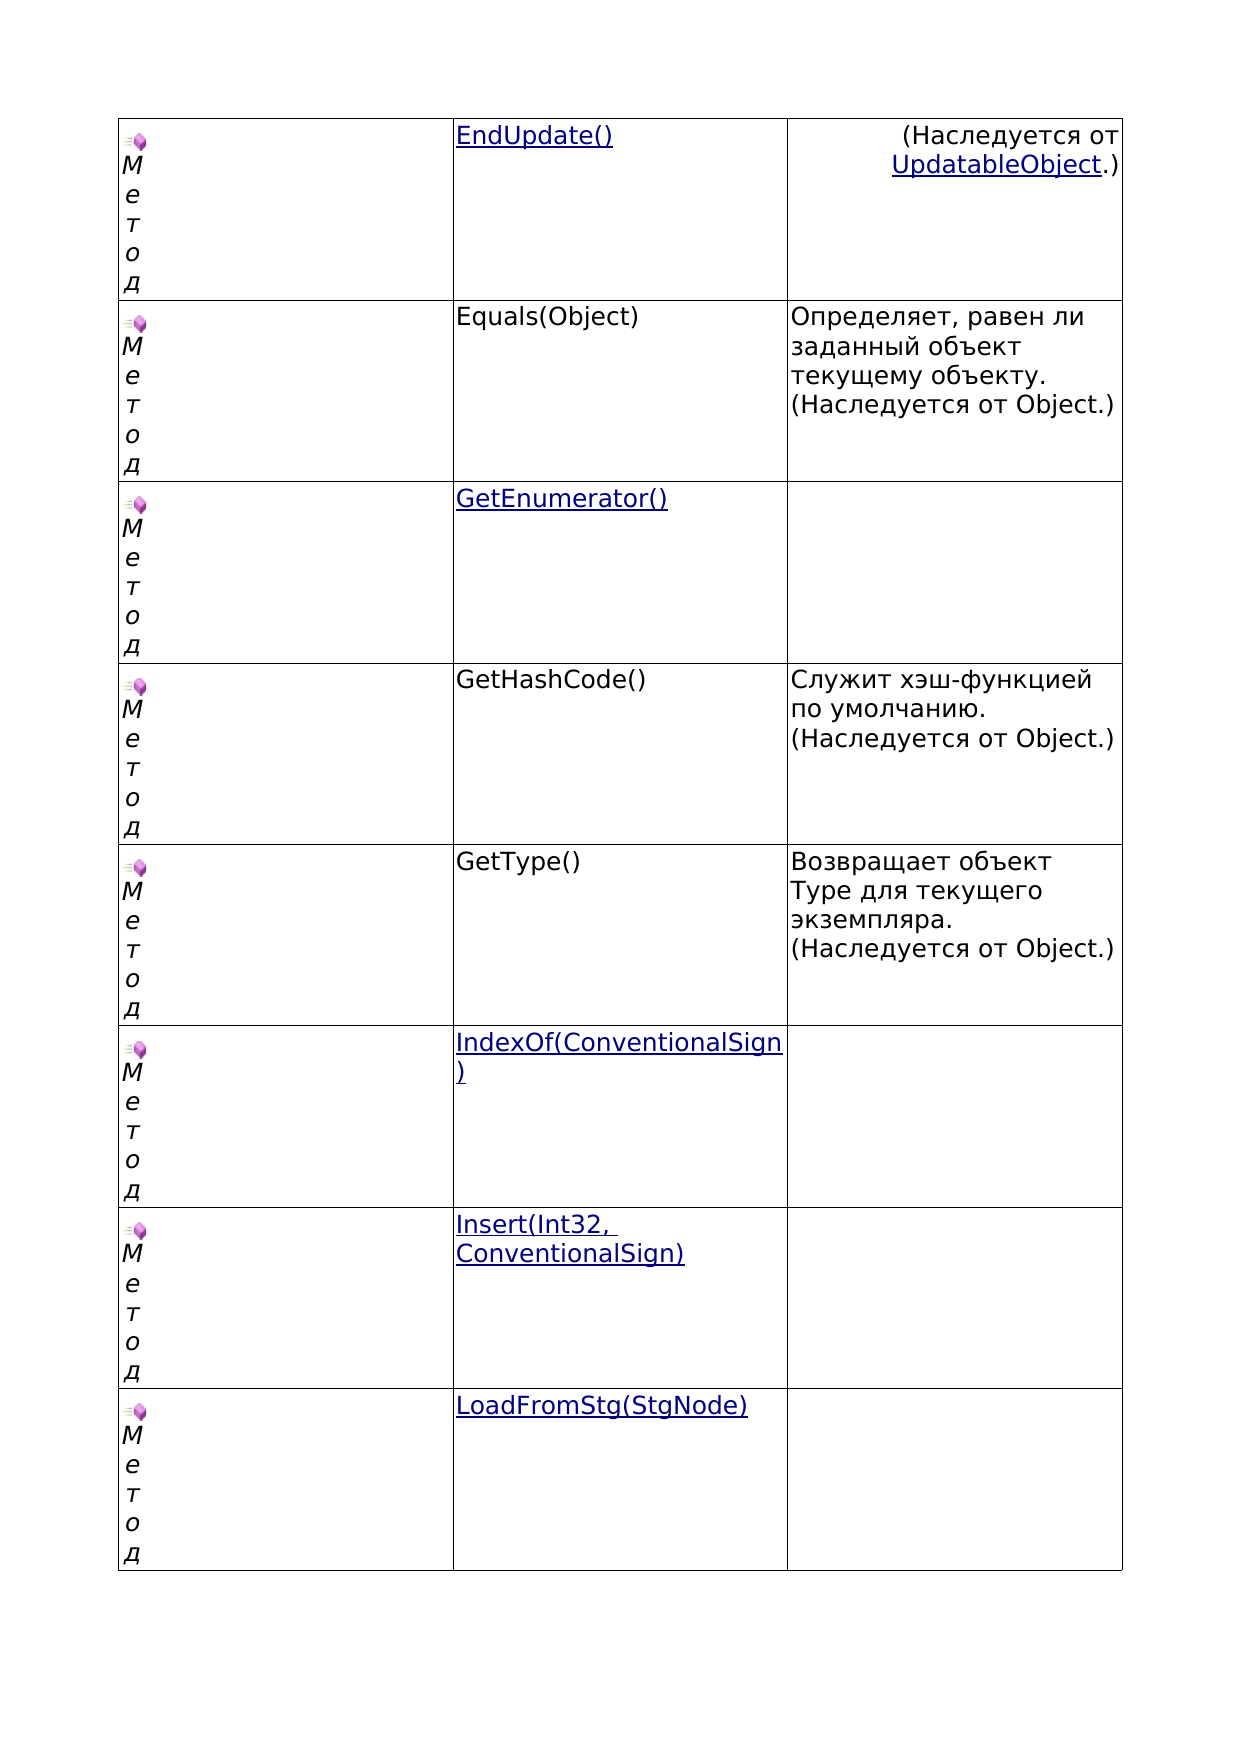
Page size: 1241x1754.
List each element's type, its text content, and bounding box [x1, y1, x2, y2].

table_cell [119, 845, 453, 1025]
table_cell Служит хэш-функцией по умолчанию. (Наследуется от Object.) [788, 664, 1122, 844]
table_cell LoadFromStg(StgNode) [454, 1389, 787, 1570]
picture [121, 1041, 147, 1059]
table_cell [119, 301, 453, 481]
table_cell GetEnumerator() [454, 482, 787, 662]
table_cell Insert(Int32, ConventionalSign) [454, 1208, 787, 1388]
table_cell [119, 1208, 453, 1388]
table_cell [788, 1208, 1122, 1388]
table_cell IndexOf(ConventionalSign) [454, 1026, 787, 1207]
table_cell GetType() [454, 845, 787, 1025]
table_cell [119, 119, 453, 299]
table_cell (Наследуется от UpdatableObject.) [788, 119, 1122, 299]
picture [121, 1403, 147, 1421]
table_cell [788, 1389, 1122, 1570]
table_cell [788, 482, 1122, 662]
table_cell [119, 1389, 453, 1570]
table_cell Определяет, равен ли заданный объект текущему объекту. (Наследуется от Object.) [788, 301, 1122, 481]
table_cell Возвращает объект Type для текущего экземпляра. (Наследуется от Object.) [788, 845, 1122, 1025]
picture [121, 133, 147, 151]
table_cell [788, 1026, 1122, 1207]
table_cell Equals(Object) [454, 301, 787, 481]
picture [121, 678, 147, 696]
table_cell [119, 664, 453, 844]
picture [121, 1222, 147, 1240]
table_cell [119, 482, 453, 662]
table_cell EndUpdate() [454, 119, 787, 299]
picture [121, 859, 147, 877]
picture [121, 315, 147, 333]
table_cell GetHashCode() [454, 664, 787, 844]
picture [121, 496, 147, 514]
table_cell [119, 1026, 453, 1207]
